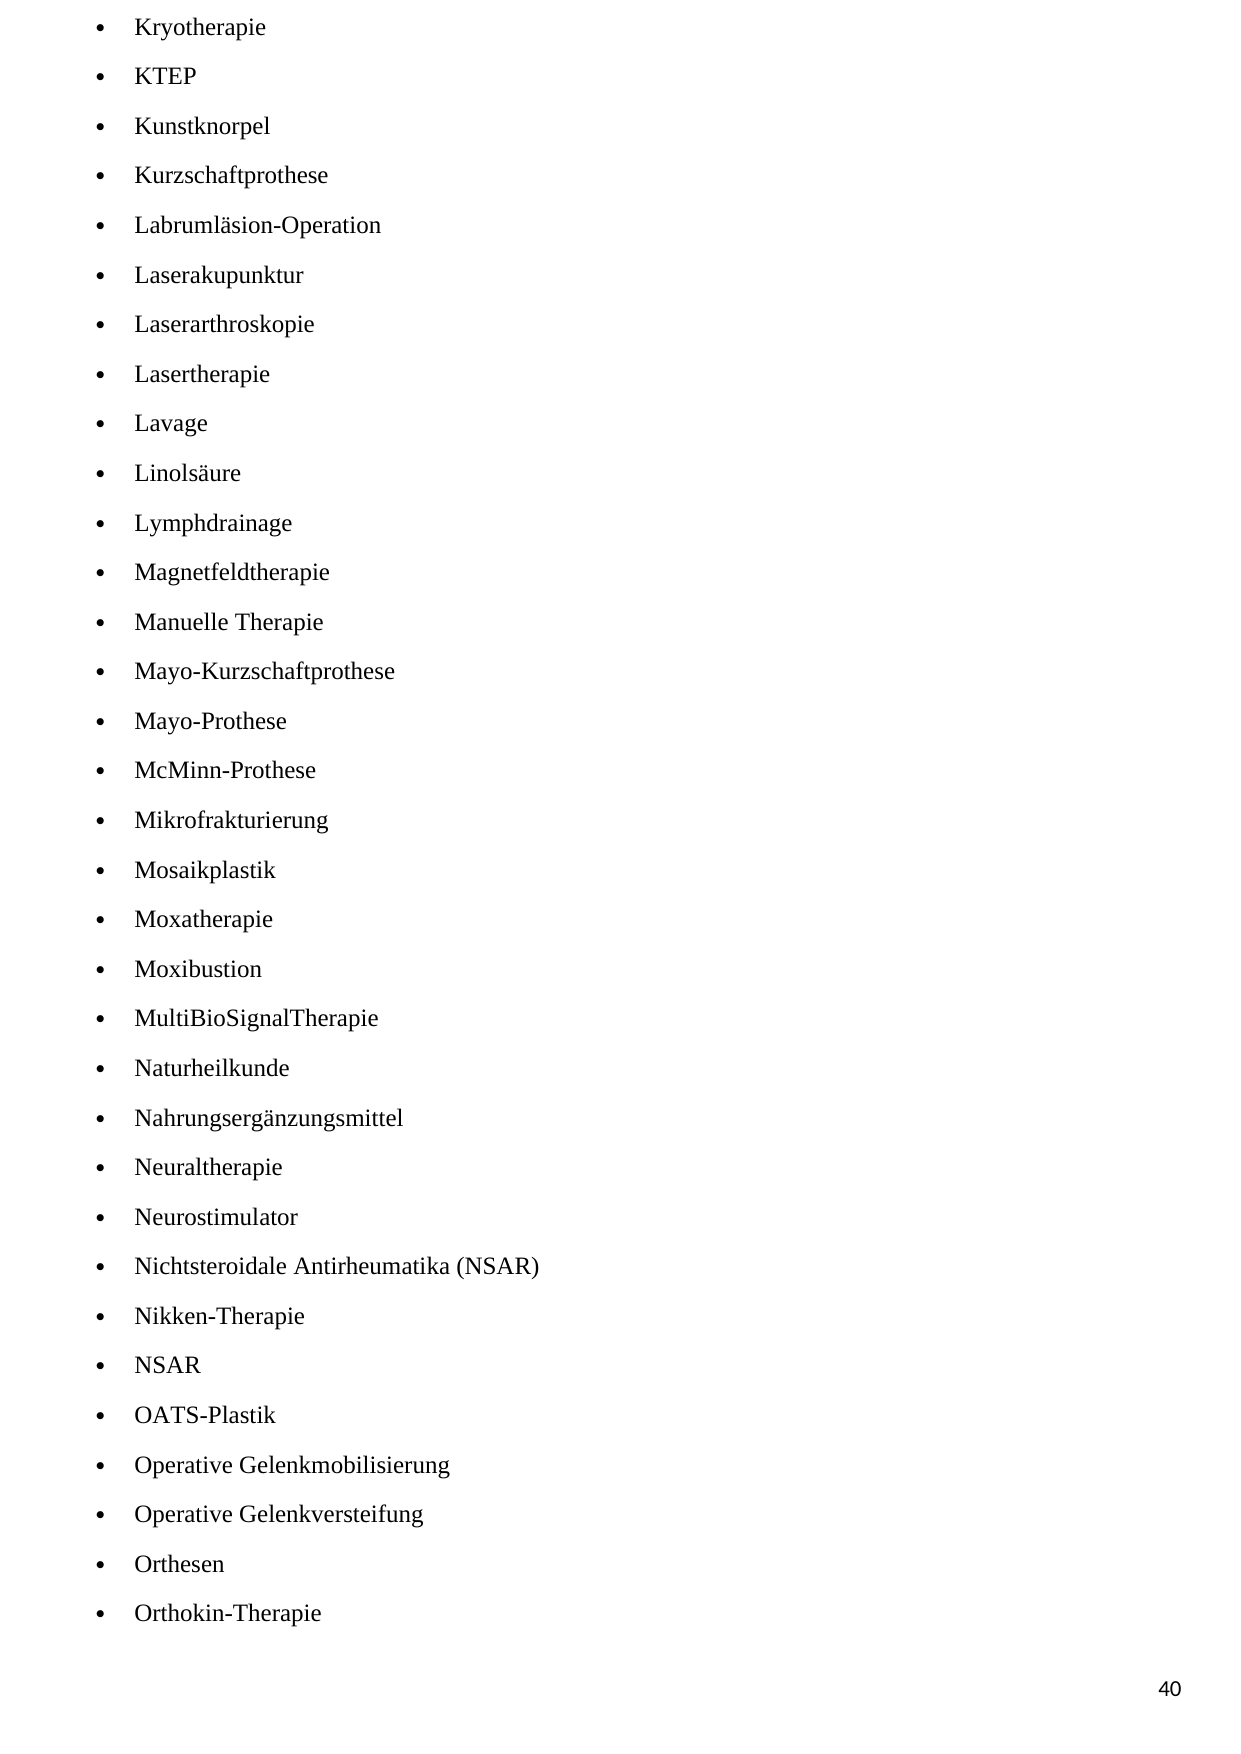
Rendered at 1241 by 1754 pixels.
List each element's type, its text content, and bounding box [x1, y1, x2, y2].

list Neuraltherapie [97, 1152, 1181, 1181]
list Operative Gelenkmobilisierung [97, 1450, 1181, 1478]
list Linolsäure [97, 458, 1181, 487]
list Orthesen [97, 1549, 1181, 1578]
list McMinn-Prothese [97, 756, 1181, 784]
list Nahrungsergänzungsmittel [97, 1103, 1181, 1131]
list Kurzschaftprothese [97, 161, 1181, 189]
list Magnetfeldtherapie [97, 557, 1181, 586]
list OATS-Plastik [97, 1400, 1181, 1429]
list Orthokin-Therapie [97, 1598, 1181, 1627]
list Moxibustion [97, 954, 1181, 983]
list Nikken-Therapie [97, 1301, 1181, 1330]
list Lasertherapie [97, 359, 1181, 388]
list Manuelle Therapie [97, 607, 1181, 636]
list Mikrofrakturierung [97, 805, 1181, 834]
list Naturheilkunde [97, 1053, 1181, 1082]
list Mayo-Prothese [97, 706, 1181, 735]
list Mosaikplastik [97, 855, 1181, 883]
list Neurostimulator [97, 1202, 1181, 1231]
list Laserakupunktur [97, 260, 1181, 288]
list Labrumläsion-Operation [97, 210, 1181, 239]
list Lavage [97, 408, 1181, 437]
list Mayo-Kurzschaftprothese [97, 656, 1181, 685]
list Kryotherapie [97, 12, 1181, 41]
list Moxatherapie [97, 904, 1181, 933]
list MultiBioSignalTherapie [97, 1003, 1181, 1032]
list NSAR [97, 1351, 1181, 1379]
list Laserarthroskopie [97, 309, 1181, 338]
list Operative Gelenkversteifung [97, 1499, 1181, 1528]
list Lymphdrainage [97, 508, 1181, 536]
list KTEP [97, 61, 1181, 90]
list Nichtsteroidale Antirheumatika (NSAR) [97, 1251, 1181, 1280]
list Kunstknorpel [97, 111, 1181, 140]
